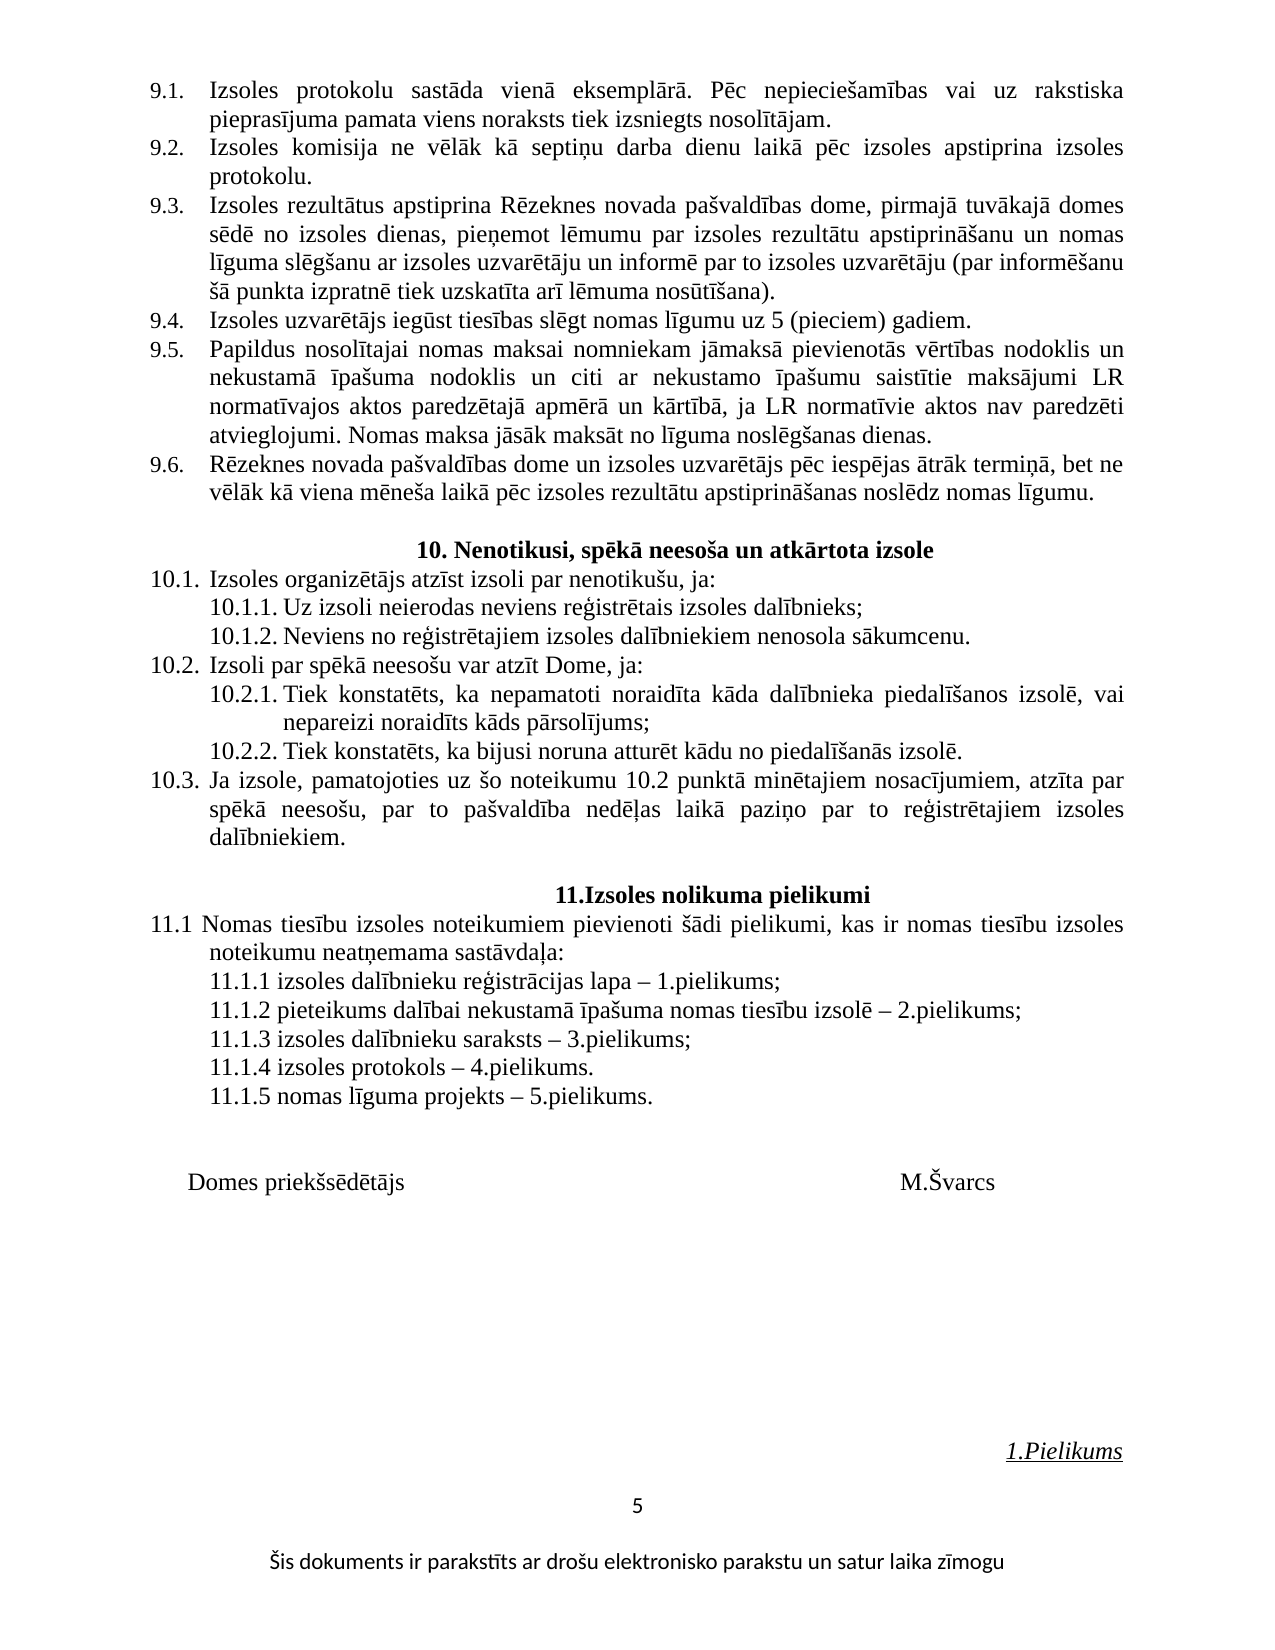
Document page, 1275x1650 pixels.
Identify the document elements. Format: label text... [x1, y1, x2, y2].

list Uz izsoli neierodas neviens reģistrētais izsoles dalībnieks; [209, 592, 1125, 621]
list Izsoli par spēkā neesošu var atzīt Dome, ja: [150, 650, 1125, 679]
text 11.1.3 izsoles dalībnieku saraksts – 3.pielikums; [209, 1024, 1125, 1052]
text 11.1.2 pieteikums dalībai nekustamā īpašuma nomas tiesību izsolē – 2.pielikums; [209, 995, 1125, 1024]
list Tiek konstatēts, ka bijusi noruna atturēt kādu no piedalīšanās izsolē. [209, 736, 1125, 765]
list Rēzeknes novada pašvaldības dome un izsoles uzvarētājs pēc iespējas ātrāk termiņā, bet ne vēlāk kā viena mēneša laikā pēc izsoles rezultātu apstiprināšanas noslēdz nomas līgumu. [150, 449, 1125, 506]
list Neviens no reģistrētajiem izsoles dalībniekiem nenosola sākumcenu. [209, 621, 1125, 650]
list Izsoles rezultātus apstiprina Rēzeknes novada pašvaldības dome, pirmajā tuvākajā domes sēdē no izsoles dienas, pieņemot lēmumu par izsoles rezultātu apstiprināšanu un nomas līguma slēgšanu ar izsoles uzvarētāju un informē par to izsoles uzvarētāju (par informēšanu šā punkta izpratnē tiek uzskatīta arī lēmuma nosūtīšana). [150, 190, 1125, 305]
list Izsoles komisija ne vēlāk kā septiņu darba dienu laikā pēc izsoles apstiprina izsoles protokolu. [150, 132, 1125, 190]
list Izsoles organizētājs atzīst izsoli par nenotikušu, ja: [150, 564, 1125, 592]
text Domes priekšsēdētājs M.Švarcs [150, 1167, 1125, 1196]
text 11.1.5 nomas līguma projekts – 5.pielikums. [209, 1081, 1125, 1110]
list Nenotikusi, spēkā neesoša un atkārtota izsole [225, 535, 1125, 564]
text 11.1.4 izsoles protokols – 4.pielikums. [209, 1052, 1125, 1081]
text 11.1 Nomas tiesību izsoles noteikumiem pievienoti šādi pielikumi, kas ir nomas tiesību izsoles noteikumu neatņemama sastāvdaļa: [150, 909, 1125, 966]
text 11.Izsoles nolikuma pielikumi [300, 880, 1125, 909]
list Papildus nosolītajai nomas maksai nomniekam jāmaksā pievienotās vērtības nodoklis un nekustamā īpašuma nodoklis un citi ar nekustamo īpašumu saistītie maksājumi LR normatīvajos aktos paredzētajā apmērā un kārtībā, ja LR normatīvie aktos nav paredzēti atvieglojumi. Nomas maksa jāsāk maksāt no līguma noslēgšanas dienas. [150, 334, 1125, 449]
list Tiek konstatēts, ka nepamatoti noraidīta kāda dalībnieka piedalīšanos izsolē, vai nepareizi noraidīts kāds pārsolījums; [209, 679, 1125, 736]
list Ja izsole, pamatojoties uz šo noteikumu 10.2 punktā minētajiem nosacījumiem, atzīta par spēkā neesošu, par to pašvaldība nedēļas laikā paziņo par to reģistrētajiem izsoles dalībniekiem. [150, 765, 1125, 851]
list Izsoles protokolu sastāda vienā eksemplārā. Pēc nepieciešamības vai uz rakstiska pieprasījuma pamata viens noraksts tiek izsniegts nosolītājam. [150, 75, 1125, 132]
text 11.1.1 izsoles dalībnieku reģistrācijas lapa – 1.pielikums; [209, 966, 1125, 995]
list Izsoles uzvarētājs iegūst tiesības slēgt nomas līgumu uz 5 (pieciem) gadiem. [150, 305, 1125, 334]
text 1.Pielikums [150, 1436, 1125, 1465]
